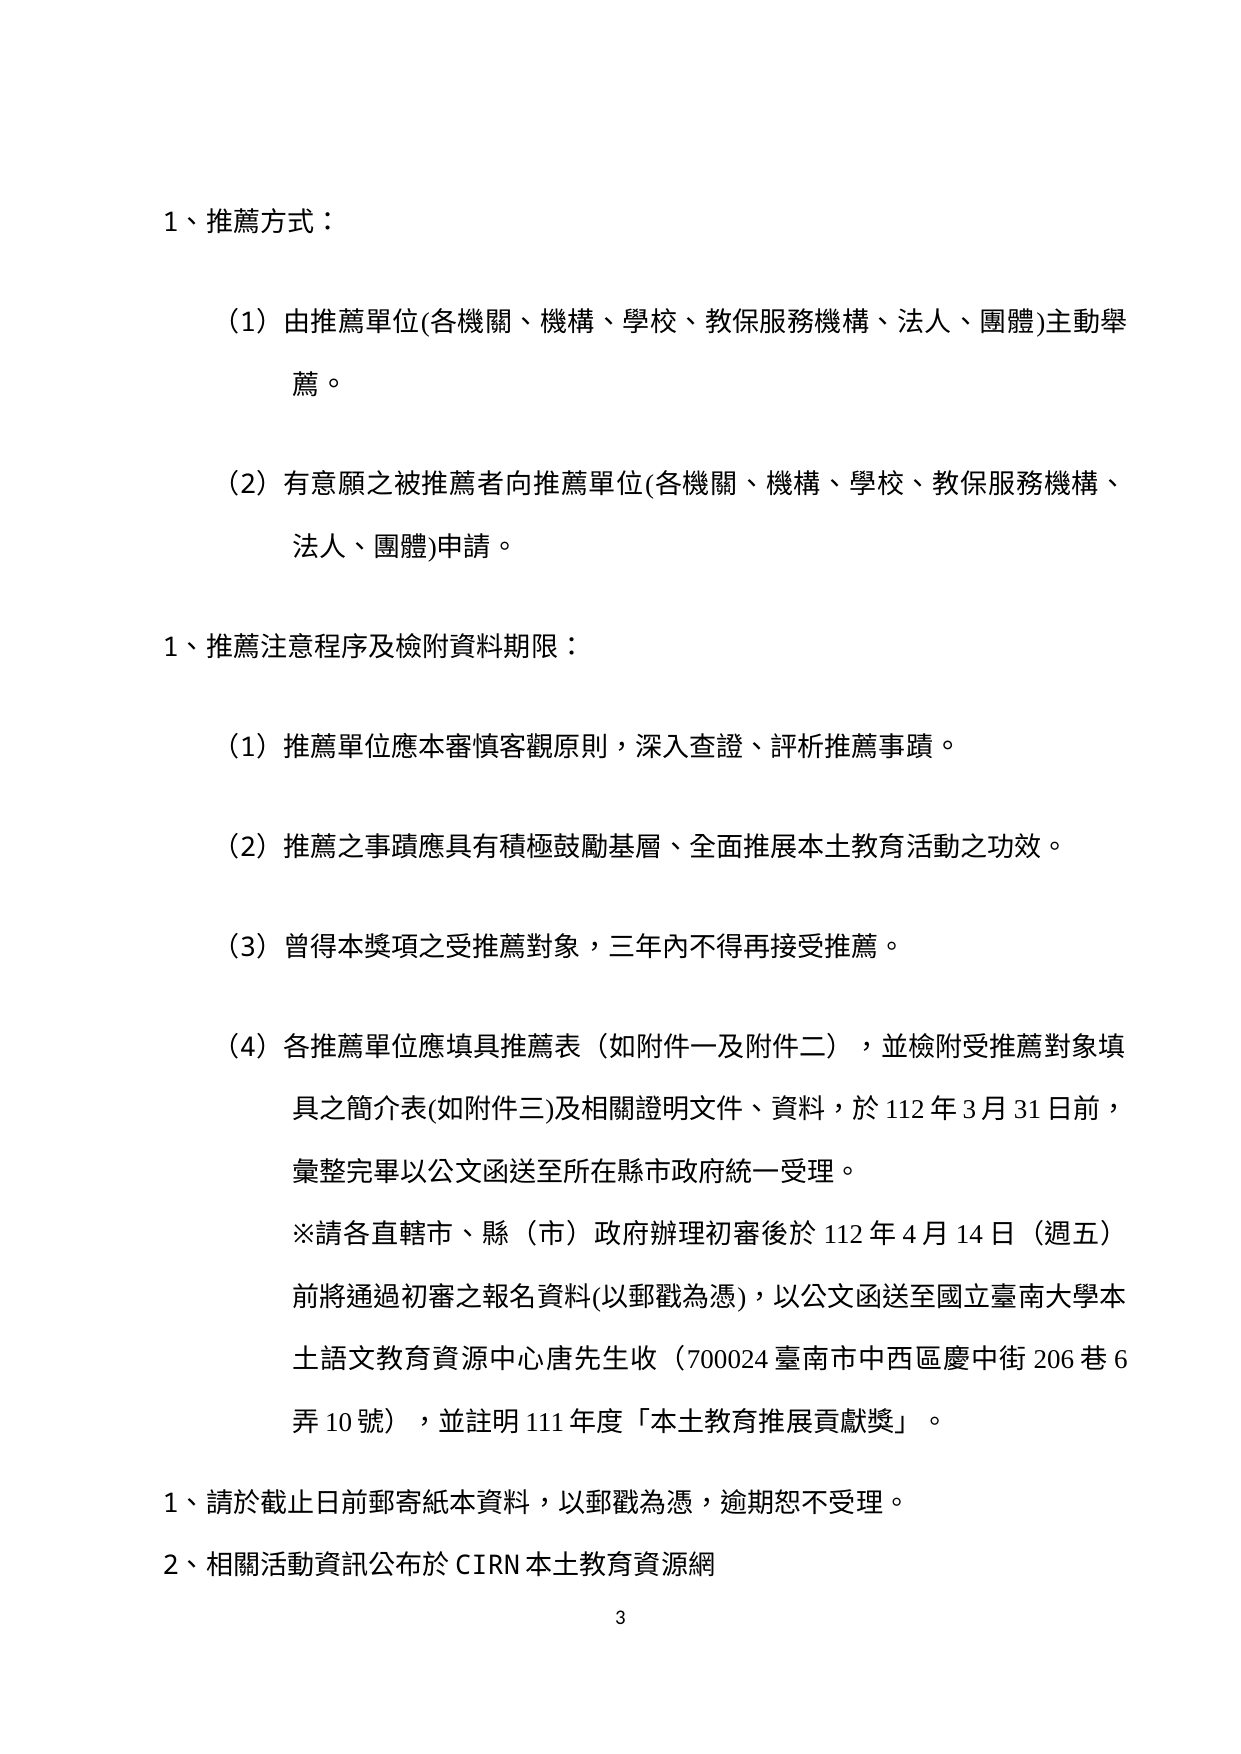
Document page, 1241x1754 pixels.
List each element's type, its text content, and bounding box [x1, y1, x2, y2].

list 由推薦單位(各機關、機構、學校、教保服務機構、法人、團體)主動舉薦。 [212, 277, 1128, 402]
list 各推薦單位應填具推薦表（如附件一及附件二），並檢附受推薦對象填具之簡介表(如附件三)及相關證明文件、資料，於112年3月31日前，彙整完畢以公文函送至所在縣市政府統一受理。 ※請各直轄市、縣（市）政府辦理初審後於112年4月14日（週五）前將通過初審之報名資料(以郵戳為憑)，以公文函送至國立臺南大學本土語文教育資源中心唐先生收（700024臺南市中西區慶中街206巷6弄10號），並註明111年度「本土教育推展貢獻獎」。 [212, 1002, 1128, 1440]
list 推薦單位應本審慎客觀原則，深入查證、評析推薦事蹟。 [212, 702, 1128, 765]
list 有意願之被推薦者向推薦單位(各機關、機構、學校、教保服務機構、法人、團體)申請。 [212, 440, 1128, 565]
list 推薦注意程序及檢附資料期限： [162, 602, 1128, 665]
list 曾得本獎項之受推薦對象，三年內不得再接受推薦。 [212, 902, 1128, 965]
list 推薦方式： [162, 177, 1128, 240]
list 請於截止日前郵寄紙本資料，以郵戳為憑，逾期恕不受理。 [162, 1459, 1128, 1521]
list 推薦之事蹟應具有積極鼓勵基層、全面推展本土教育活動之功效。 [212, 802, 1128, 865]
list 相關活動資訊公布於CIRN本土教育資源網 [162, 1521, 1128, 1584]
